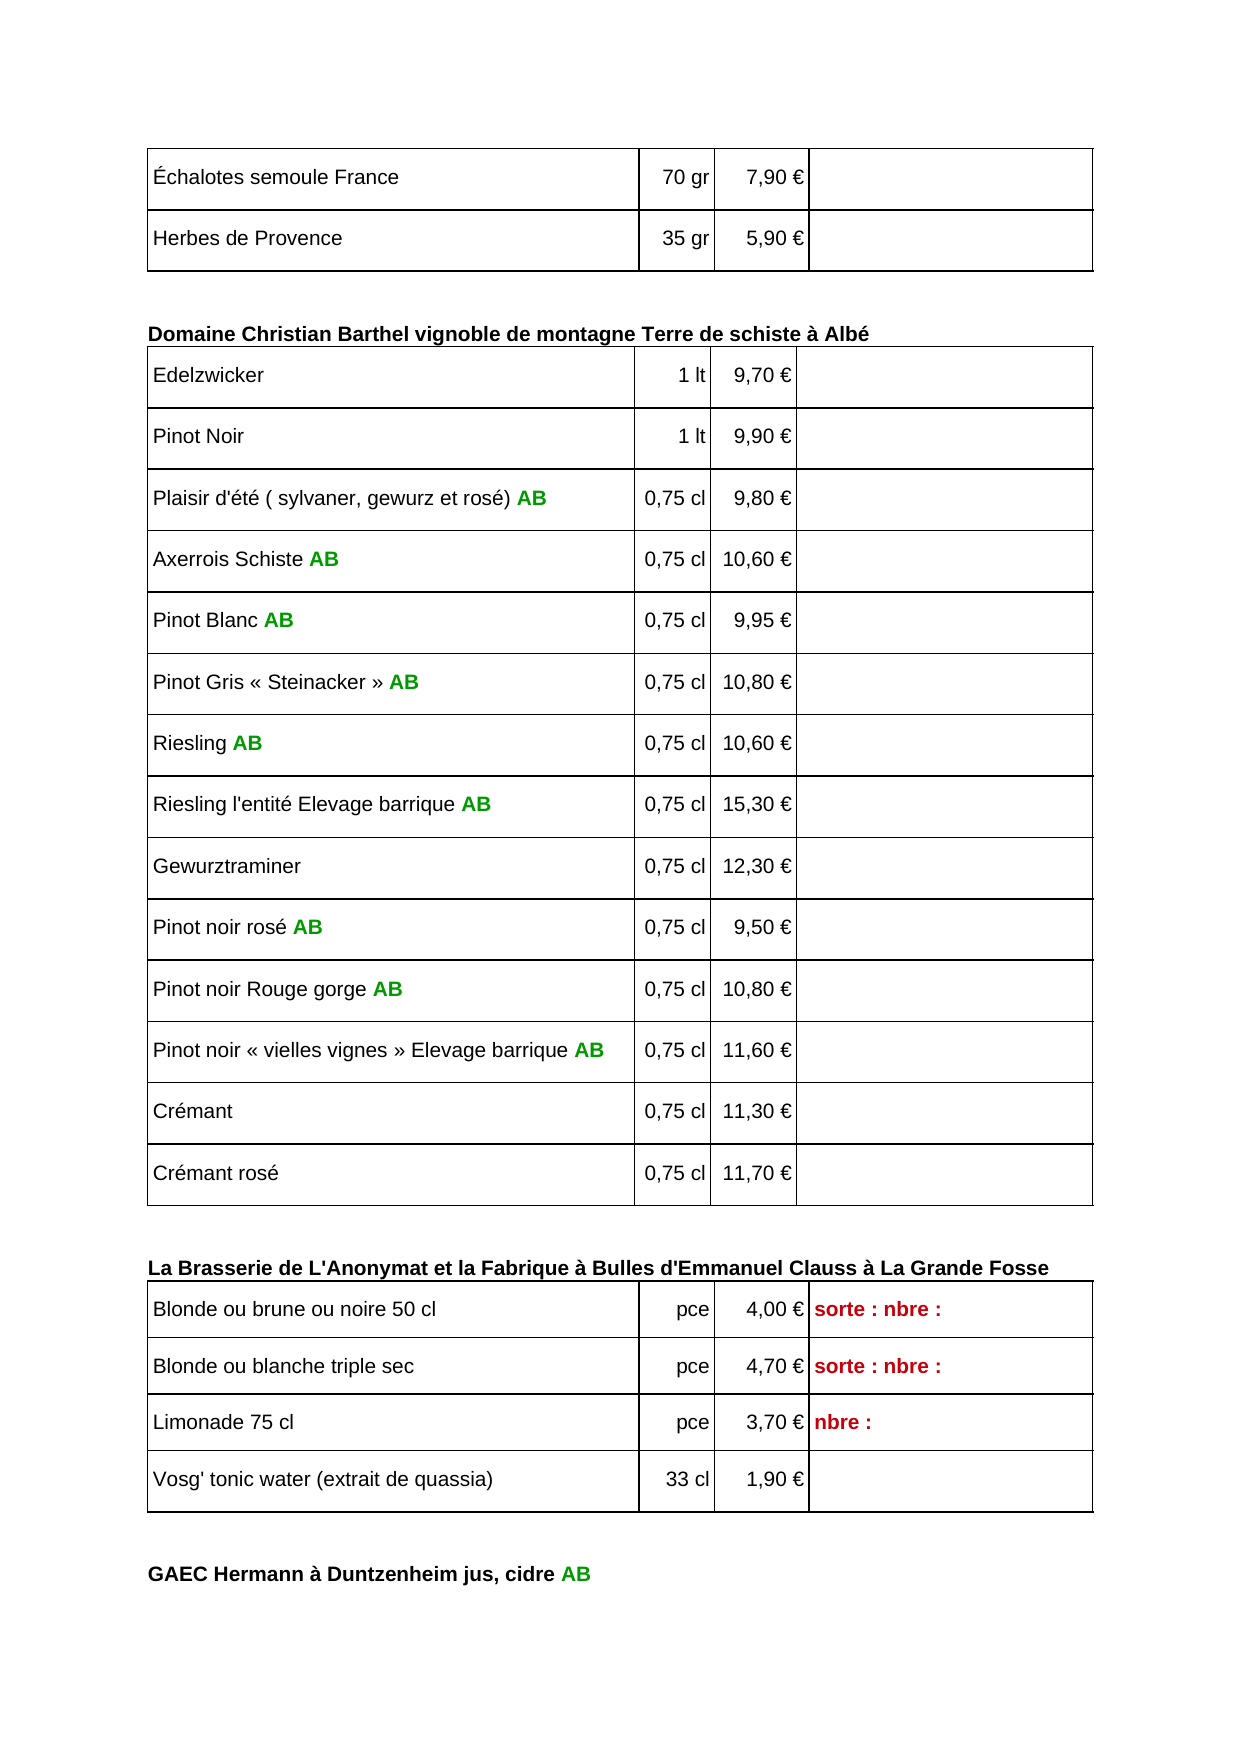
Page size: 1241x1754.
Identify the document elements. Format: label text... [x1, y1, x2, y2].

table_cell 10,80 € [711, 961, 796, 1021]
table_cell Pinot Noir [148, 409, 634, 468]
table_cell 0,75 cl [635, 593, 710, 652]
table_cell 15,30 € [711, 777, 796, 836]
table_header Edelzwicker [148, 347, 634, 407]
table_cell 10,60 € [711, 715, 796, 775]
table_cell Crémant [148, 1083, 634, 1143]
table_cell [810, 1451, 1092, 1511]
table_cell 7,90 € [715, 149, 808, 209]
table_cell 3,70 € [715, 1395, 808, 1449]
table_cell [797, 777, 1092, 836]
table_header 4,00 € [715, 1282, 808, 1336]
table_cell [810, 211, 1092, 270]
text La Brasserie de L'Anonymat et la Fabrique à Bulles d'Emmanuel Clauss à La Grande Fosse [148, 1256, 1093, 1280]
table_cell 0,75 cl [635, 1083, 710, 1143]
table_cell 0,75 cl [635, 531, 710, 591]
table_cell Pinot noir Rouge gorge AB [148, 961, 634, 1021]
table_header 9,70 € [711, 347, 796, 407]
table_cell 0,75 cl [635, 470, 710, 530]
table_cell 11,60 € [711, 1022, 796, 1082]
table_cell 10,80 € [711, 654, 796, 714]
table_cell [797, 838, 1092, 898]
table_cell 11,30 € [711, 1083, 796, 1143]
table_cell Pinot noir « vielles vignes » Elevage barrique AB [148, 1022, 634, 1082]
table_cell pce [640, 1395, 714, 1449]
table_cell [797, 593, 1092, 652]
table_header [797, 347, 1092, 407]
table_cell 0,75 cl [635, 900, 710, 959]
table_cell [797, 961, 1092, 1021]
table_cell Axerrois Schiste AB [148, 531, 634, 591]
table_header sorte : nbre : [810, 1282, 1092, 1336]
table_cell [797, 470, 1092, 530]
table_cell 4,70 € [715, 1338, 808, 1393]
table_cell 9,50 € [711, 900, 796, 959]
table_cell 11,70 € [711, 1145, 796, 1204]
table_cell Pinot Blanc AB [148, 593, 634, 652]
table_cell 9,80 € [711, 470, 796, 530]
table_cell 9,95 € [711, 593, 796, 652]
table_cell 10,60 € [711, 531, 796, 591]
table_cell Gewurztraminer [148, 838, 634, 898]
table_cell Échalotes semoule France [148, 149, 638, 209]
table_cell Riesling l'entité Elevage barrique AB [148, 777, 634, 836]
table_cell Herbes de Provence [148, 211, 638, 270]
table_cell [797, 1145, 1092, 1204]
table_header Blonde ou brune ou noire 50 cl [148, 1282, 638, 1336]
text GAEC Hermann à Duntzenheim jus, cidre AB [148, 1562, 1093, 1586]
table_cell sorte : nbre : [810, 1338, 1092, 1393]
table_cell 70 gr [640, 149, 714, 209]
table_cell Riesling AB [148, 715, 634, 775]
table_cell 0,75 cl [635, 777, 710, 836]
table_cell 0,75 cl [635, 1022, 710, 1082]
table_cell [797, 900, 1092, 959]
table_cell 33 cl [640, 1451, 714, 1511]
table_cell 1,90 € [715, 1451, 808, 1511]
table_cell 0,75 cl [635, 1145, 710, 1204]
table_cell Crémant rosé [148, 1145, 634, 1204]
table_cell nbre : [810, 1395, 1092, 1449]
table_cell [810, 149, 1092, 209]
table_cell [797, 409, 1092, 468]
table_cell 5,90 € [715, 211, 808, 270]
table_cell Vosg' tonic water (extrait de quassia) [148, 1451, 638, 1511]
table_cell 12,30 € [711, 838, 796, 898]
table_cell [797, 654, 1092, 714]
table_cell 0,75 cl [635, 654, 710, 714]
table_cell [797, 715, 1092, 775]
table_cell [797, 531, 1092, 591]
table_cell pce [640, 1338, 714, 1393]
table_cell 1 lt [635, 409, 710, 468]
table_cell 0,75 cl [635, 961, 710, 1021]
text Domaine Christian Barthel vignoble de montagne Terre de schiste à Albé [148, 322, 1093, 346]
table_header 1 lt [635, 347, 710, 407]
table_cell 0,75 cl [635, 838, 710, 898]
table_cell Limonade 75 cl [148, 1395, 638, 1449]
table_cell Blonde ou blanche triple sec [148, 1338, 638, 1393]
table_cell Pinot Gris « Steinacker » AB [148, 654, 634, 714]
table_cell [797, 1022, 1092, 1082]
table_cell 35 gr [640, 211, 714, 270]
table_cell Plaisir d'été ( sylvaner, gewurz et rosé) AB [148, 470, 634, 530]
table_cell [797, 1083, 1092, 1143]
table_cell 0,75 cl [635, 715, 710, 775]
table_cell Pinot noir rosé AB [148, 900, 634, 959]
table_cell 9,90 € [711, 409, 796, 468]
table_header pce [640, 1282, 714, 1336]
